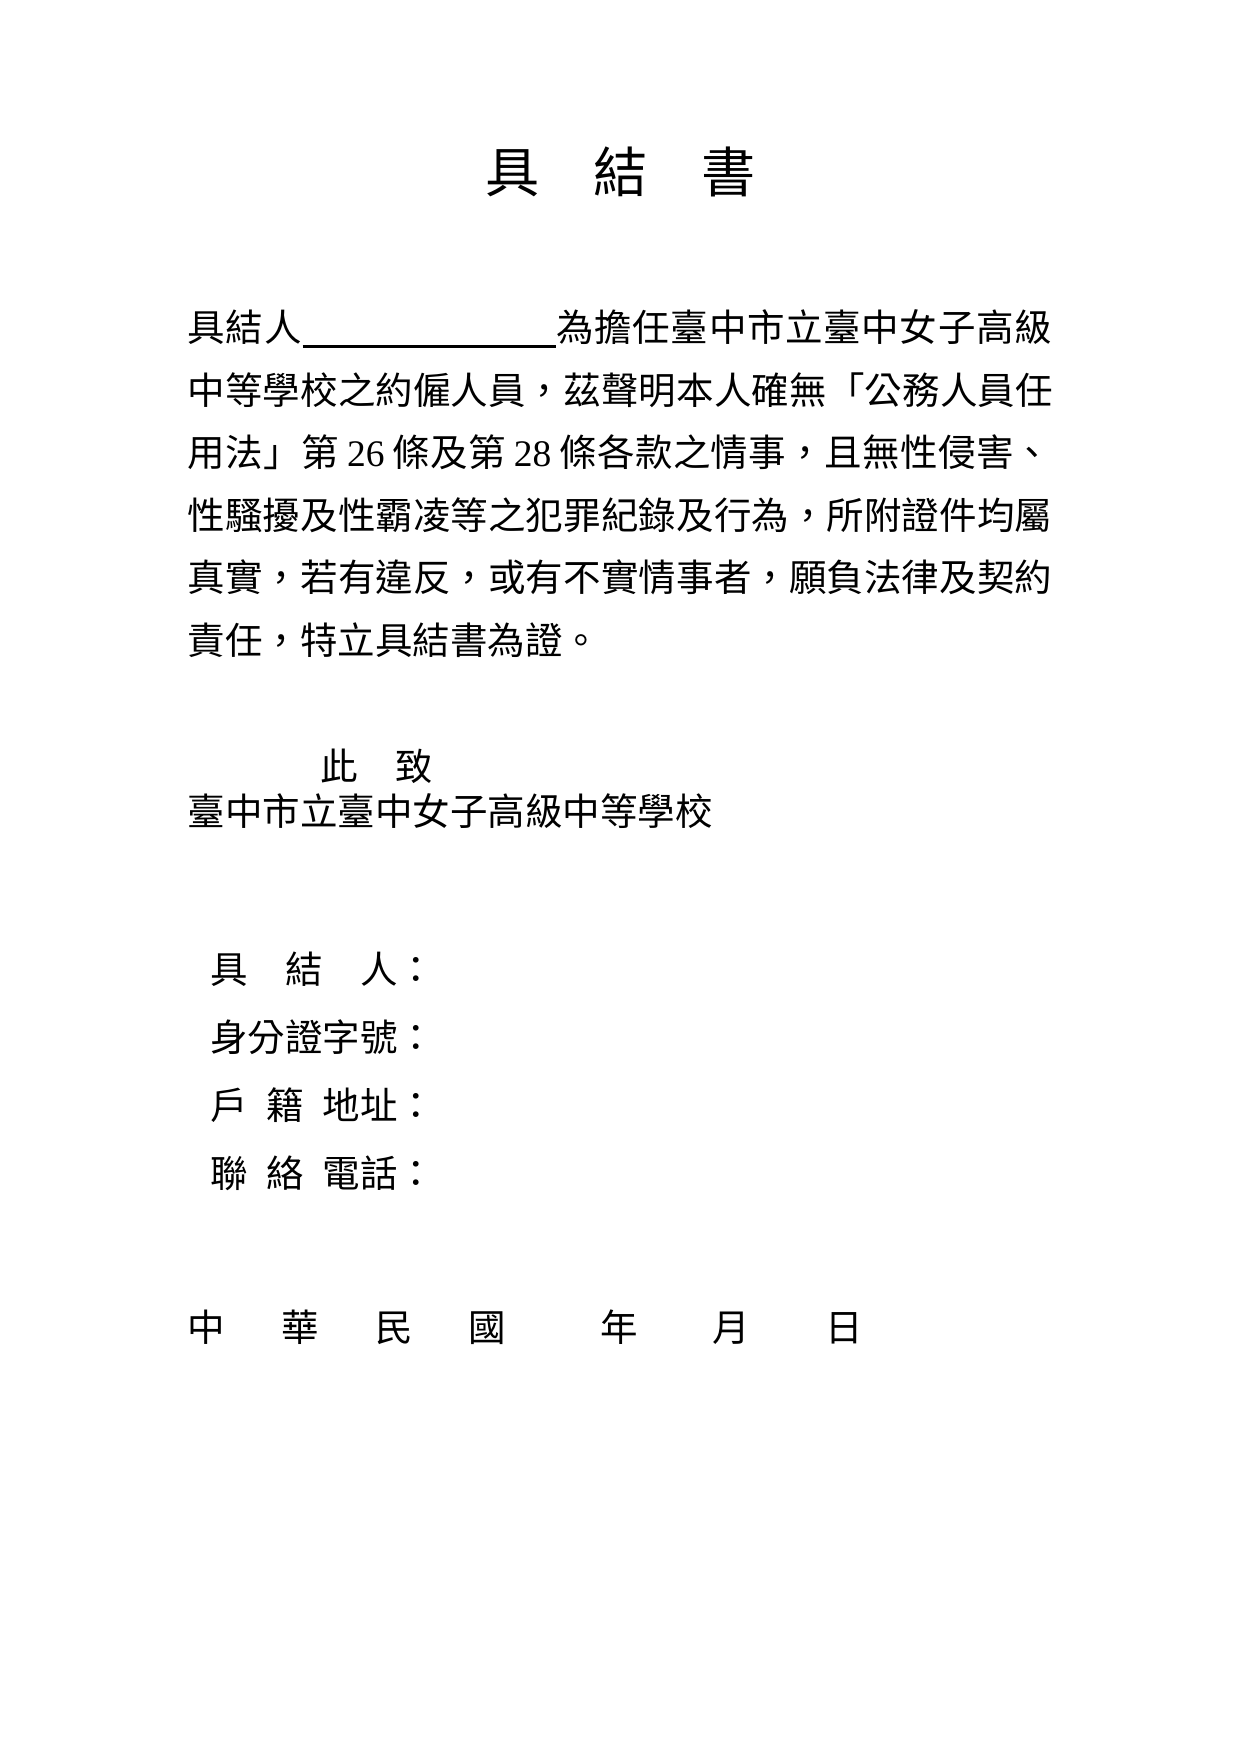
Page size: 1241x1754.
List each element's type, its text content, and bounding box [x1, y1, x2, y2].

text 中 華 民 國 年 月 日 [187, 1283, 1053, 1345]
text 身分證字號： [187, 1008, 1053, 1062]
text 此 致 [187, 721, 1053, 784]
text 聯 絡 電話： [187, 1144, 1053, 1198]
text 臺中市立臺中女子高級中等學校 [187, 784, 1053, 836]
text 具 結 人： [187, 940, 1053, 994]
text 具 結 書 [187, 96, 1053, 221]
text 具結人 為擔任臺中市立臺中女子高級中等學校之約僱人員，茲聲明本人確無「公務人員任用法」第26條及第28條各款之情事，且無性侵害、性騷擾及性霸凌等之犯罪紀錄及行為，所附證件均屬真實，若有違反，或有不實情事者，願負法律及契約責任，特立具結書為證。 [187, 284, 1053, 659]
text 戶 籍 地址： [187, 1076, 1053, 1131]
